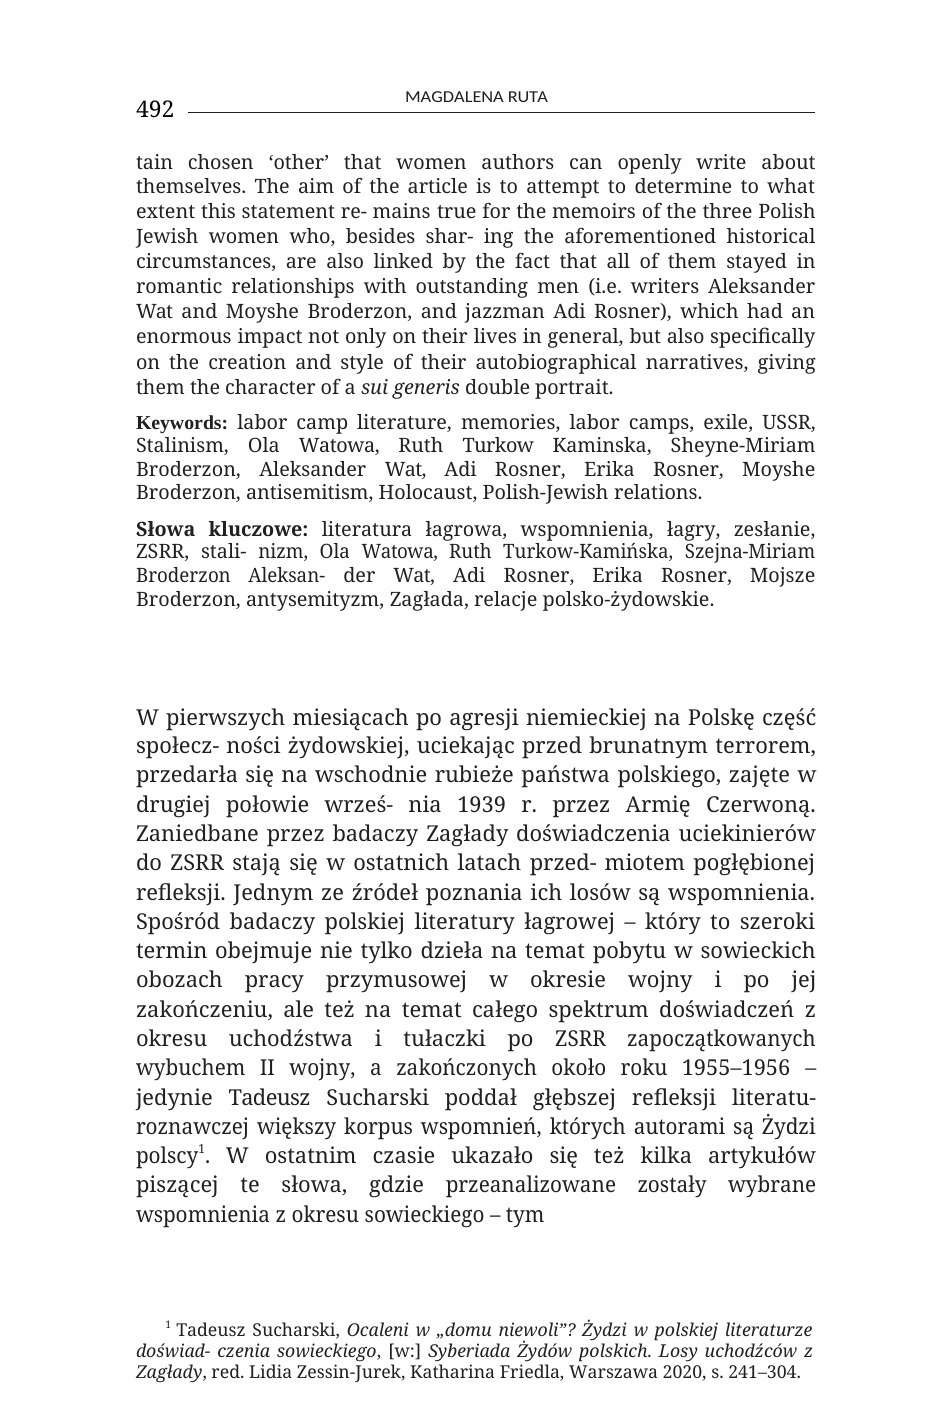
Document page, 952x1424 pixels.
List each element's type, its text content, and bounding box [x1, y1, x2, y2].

text 1 Tadeusz Sucharski, Ocaleni w „domu niewoli”? Żydzi w polskiej literaturze doświad- czenia sowieckiego, [w:] Syberiada Żydów polskich. Losy uchodźców z Zagłady, red. Lidia Zessin-Jurek, Katharina Friedla, Warszawa 2020, s. 241–304. [136, 1319, 816, 1384]
text tain chosen ‘other’ that women authors can openly write about themselves. The aim of the article is to attempt to determine to what extent this statement re- mains true for the memoirs of the three Polish Jewish women who, besides shar- ing the aforementioned historical circumstances, are also linked by the fact that all of them stayed in romantic relationships with outstanding men (i.e. writers Aleksander Wat and Moyshe Broderzon, and jazzman Adi Rosner), which had an enormous impact not only on their lives in general, but also specifically on the creation and style of their autobiographical narratives, giving them the character of a sui generis double portrait. [136, 149, 816, 400]
text Keywords: labor camp literature, memories, labor camps, exile, USSR, Stalinism, Ola Watowa, Ruth Turkow Kaminska, Sheyne-Miriam Broderzon, Aleksander Wat, Adi Rosner, Erika Rosner, Moyshe Broderzon, antisemitism, Holocaust, Polish-Jewish relations. [136, 411, 816, 506]
text Słowa kluczowe: literatura łagrowa, wspomnienia, łagry, zesłanie, ZSRR, stali- nizm, Ola Watowa, Ruth Turkow-Kamińska, Szejna-Miriam Broderzon Aleksan- der Wat, Adi Rosner, Erika Rosner, Mojsze Broderzon, antysemityzm, Zagłada, relacje polsko-żydowskie. [136, 517, 816, 612]
text W pierwszych miesiącach po agresji niemieckiej na Polskę część społecz- ności żydowskiej, uciekając przed brunatnym terrorem, przedarła się na wschodnie rubieże państwa polskiego, zajęte w drugiej połowie wrześ- nia 1939 r. przez Armię Czerwoną. Zaniedbane przez badaczy Zagłady doświadczenia uciekinierów do ZSRR stają się w ostatnich latach przed- miotem pogłębionej refleksji. Jednym ze źródeł poznania ich losów są wspomnienia. Spośród badaczy polskiej literatury łagrowej – który to szeroki termin obejmuje nie tylko dzieła na temat pobytu w sowieckich obozach pracy przymusowej w okresie wojny i po jej zakończeniu, ale też na temat całego spektrum doświadczeń z okresu uchodźstwa i tułaczki po ZSRR zapoczątkowanych wybuchem II wojny, a zakończonych około roku 1955–1956 – jedynie Tadeusz Sucharski poddał głębszej refleksji literatu- roznawczej większy korpus wspomnień, których autorami są Żydzi polscy1. W ostatnim czasie ukazało się też kilka artykułów piszącej te słowa, gdzie przeanalizowane zostały wybrane wspomnienia z okresu sowieckiego – tym [136, 702, 816, 1228]
